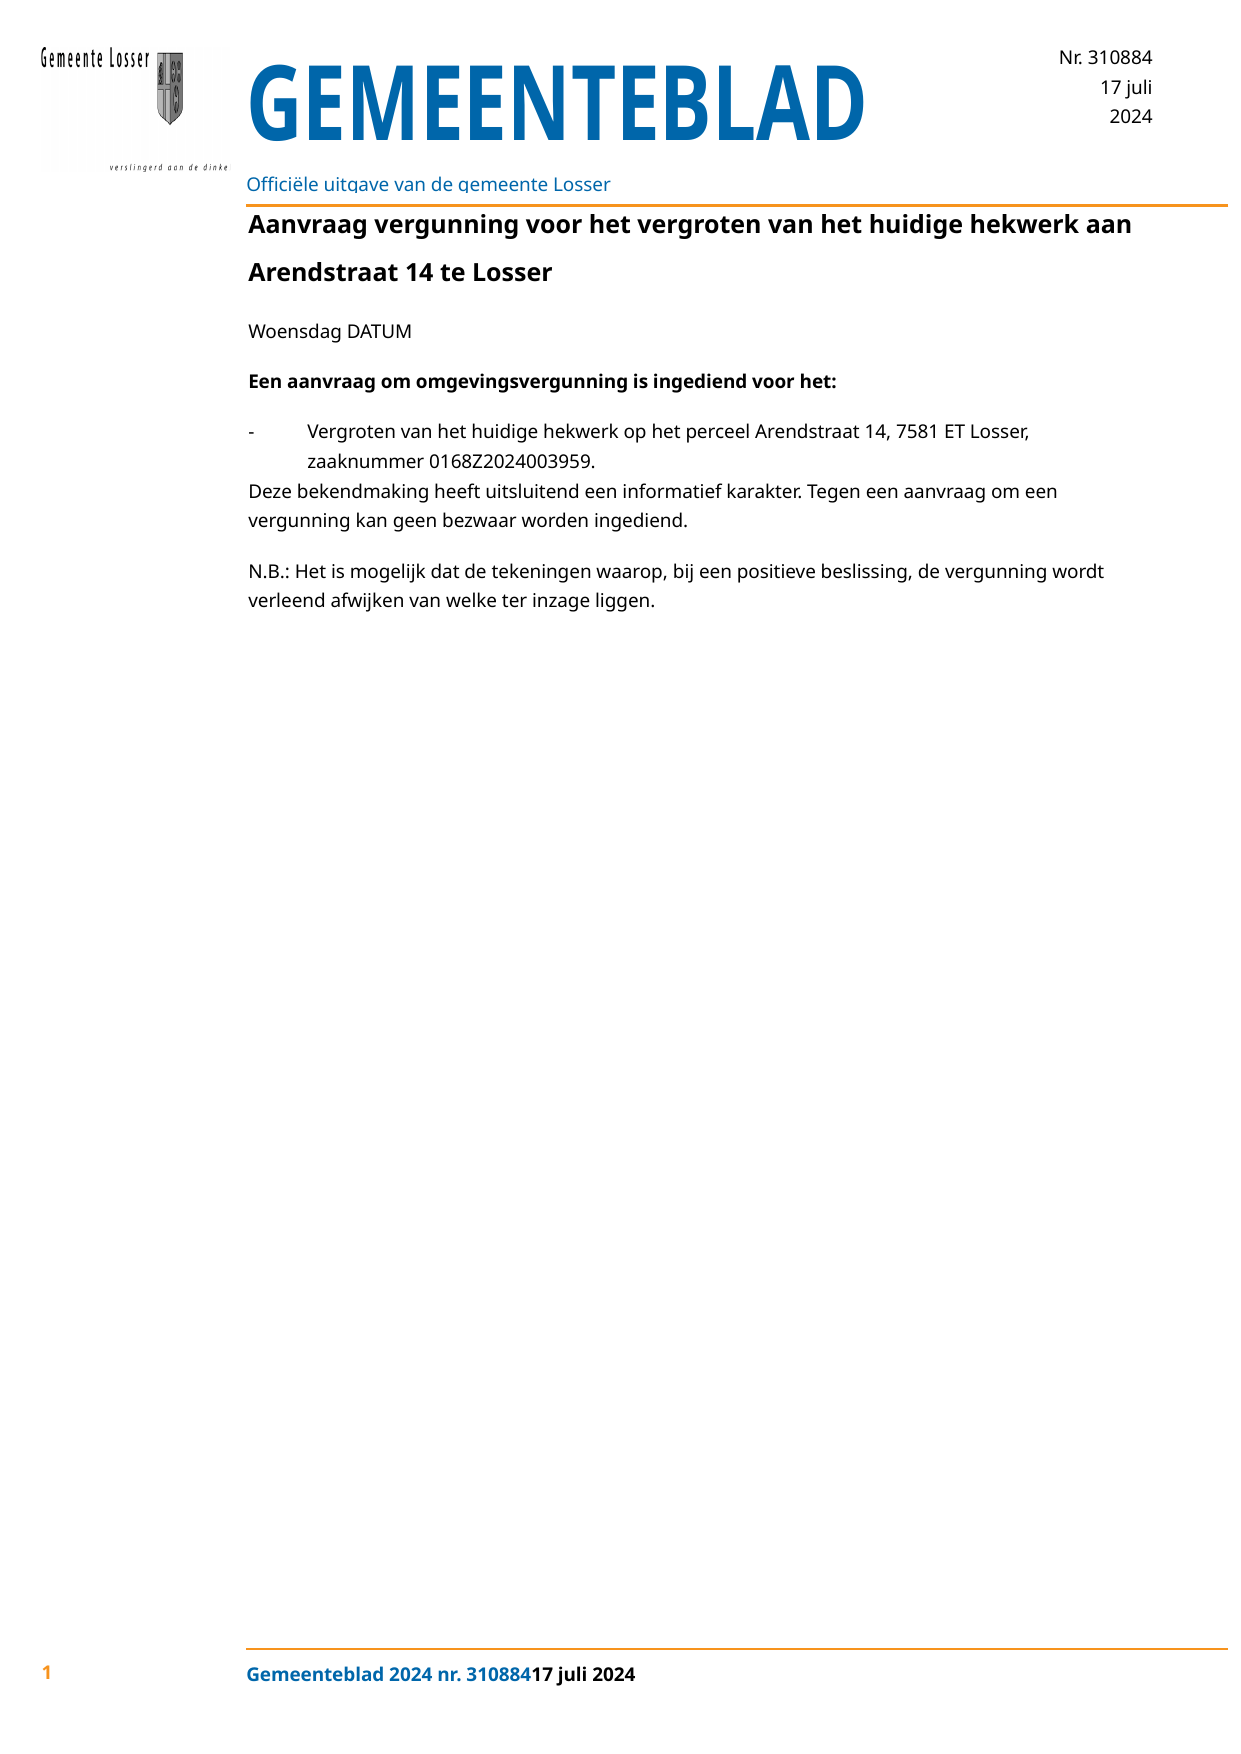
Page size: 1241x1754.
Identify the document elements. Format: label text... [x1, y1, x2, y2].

text Aanvraag vergunning voor het vergroten van het huidige hekwerk aan Arendstraat 14 te Losser [248, 207, 1152, 288]
picture [41, 47, 231, 172]
text Een aanvraag om omgevingsvergunning is ingediend voor het: [248, 368, 1152, 394]
text Woensdag DATUM [248, 318, 1152, 344]
text Deze bekendmaking heeft uitsluitend een informatief karakter. Tegen een aanvraag om een vergunning kan geen bezwaar worden ingediend. [248, 478, 1152, 533]
list Vergroten van het huidige hekwerk op het perceel Arendstraat 14, 7581 ET Losser, zaaknummer 0168Z2024003959. [248, 419, 1152, 474]
text N.B.: Het is mogelijk dat de tekeningen waarop, bij een positieve beslissing, de vergunning wordt verleend afwijken van welke ter inzage liggen. [248, 558, 1152, 613]
